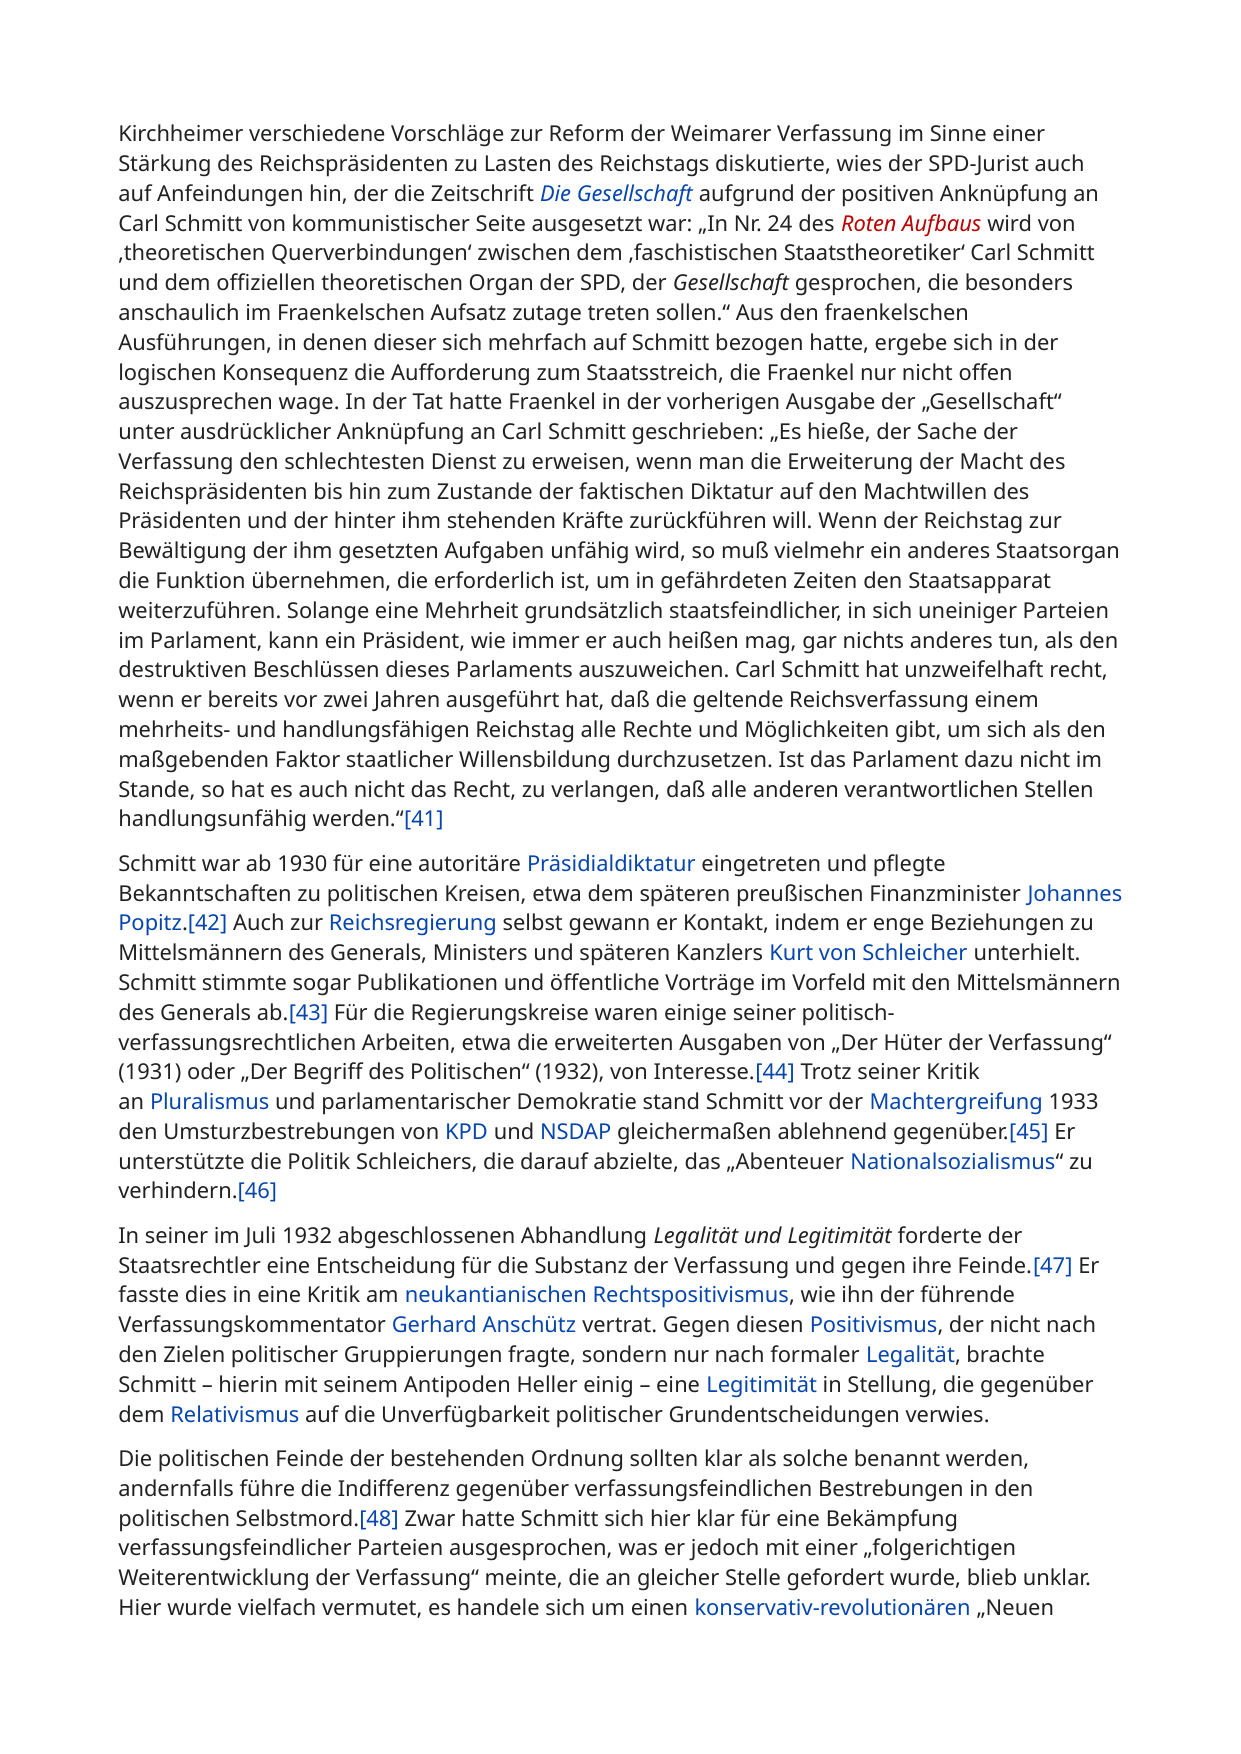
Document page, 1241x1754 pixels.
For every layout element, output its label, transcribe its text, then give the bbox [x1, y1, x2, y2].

text Die politischen Feinde der bestehenden Ordnung sollten klar als solche benannt werden, andernfalls führe die Indifferenz gegenüber verfassungsfeindlichen Bestrebungen in den politischen Selbstmord.[48] Zwar hatte Schmitt sich hier klar für eine Bekämpfung verfassungsfeindlicher Parteien ausgesprochen, was er jedoch mit einer „folgerichtigen Weiterentwicklung der Verfassung“ meinte, die an gleicher Stelle gefordert wurde, blieb unklar. Hier wurde vielfach vermutet, es handele sich um einen konservativ-revolutionären „Neuen [118, 1443, 1122, 1622]
text Schmitt war ab 1930 für eine autoritäre Präsidialdiktatur eingetreten und pflegte Bekanntschaften zu politischen Kreisen, etwa dem späteren preußischen Finanzminister Johannes Popitz.[42] Auch zur Reichsregierung selbst gewann er Kontakt, indem er enge Beziehungen zu Mittelsmännern des Generals, Ministers und späteren Kanzlers Kurt von Schleicher unterhielt. Schmitt stimmte sogar Publikationen und öffentliche Vorträge im Vorfeld mit den Mittelsmännern des Generals ab.[43] Für die Regierungskreise waren einige seiner politisch-verfassungsrechtlichen Arbeiten, etwa die erweiterten Ausgaben von „Der Hüter der Verfassung“ (1931) oder „Der Begriff des Politischen“ (1932), von Interesse.[44] Trotz seiner Kritik an Pluralismus und parlamentarischer Demokratie stand Schmitt vor der Machtergreifung 1933 den Umsturzbestrebungen von KPD und NSDAP gleichermaßen ablehnend gegenüber.[45] Er unterstützte die Politik Schleichers, die darauf abzielte, das „Abenteuer Nationalsozialismus“ zu verhindern.[46] [118, 848, 1122, 1205]
text Kirchheimer verschiedene Vorschläge zur Reform der Weimarer Verfassung im Sinne einer Stärkung des Reichspräsidenten zu Lasten des Reichstags diskutierte, wies der SPD-Jurist auch auf Anfeindungen hin, der die Zeitschrift Die Gesellschaft aufgrund der positiven Anknüpfung an Carl Schmitt von kommunistischer Seite ausgesetzt war: „In Nr. 24 des Roten Aufbaus wird von ‚theoretischen Querverbindungen‘ zwischen dem ‚faschistischen Staatstheoretiker‘ Carl Schmitt und dem offiziellen theoretischen Organ der SPD, der Gesellschaft gesprochen, die besonders anschaulich im Fraenkelschen Aufsatz zutage treten sollen.“ Aus den fraenkelschen Ausführungen, in denen dieser sich mehrfach auf Schmitt bezogen hatte, ergebe sich in der logischen Konsequenz die Aufforderung zum Staatsstreich, die Fraenkel nur nicht offen auszusprechen wage. In der Tat hatte Fraenkel in der vorherigen Ausgabe der „Gesellschaft“ unter ausdrücklicher Anknüpfung an Carl Schmitt geschrieben: „Es hieße, der Sache der Verfassung den schlechtesten Dienst zu erweisen, wenn man die Erweiterung der Macht des Reichspräsidenten bis hin zum Zustande der faktischen Diktatur auf den Machtwillen des Präsidenten und der hinter ihm stehenden Kräfte zurückführen will. Wenn der Reichstag zur Bewältigung der ihm gesetzten Aufgaben unfähig wird, so muß vielmehr ein anderes Staatsorgan die Funktion übernehmen, die erforderlich ist, um in gefährdeten Zeiten den Staatsapparat weiterzuführen. Solange eine Mehrheit grundsätzlich staatsfeindlicher, in sich uneiniger Parteien im Parlament, kann ein Präsident, wie immer er auch heißen mag, gar nichts anderes tun, als den destruktiven Beschlüssen dieses Parlaments auszuweichen. Carl Schmitt hat unzweifelhaft recht, wenn er bereits vor zwei Jahren ausgeführt hat, daß die geltende Reichsverfassung einem mehrheits- und handlungsfähigen Reichstag alle Rechte und Möglichkeiten gibt, um sich als den maßgebenden Faktor staatlicher Willensbildung durchzusetzen. Ist das Parlament dazu nicht im Stande, so hat es auch nicht das Recht, zu verlangen, daß alle anderen verantwortlichen Stellen handlungsunfähig werden.“[41] [118, 118, 1122, 833]
text In seiner im Juli 1932 abgeschlossenen Abhandlung Legalität und Legitimität forderte der Staatsrechtler eine Entscheidung für die Substanz der Verfassung und gegen ihre Feinde.[47] Er fasste dies in eine Kritik am neukantianischen Rechtspositivismus, wie ihn der führende Verfassungskommentator Gerhard Anschütz vertrat. Gegen diesen Positivismus, der nicht nach den Zielen politischer Gruppierungen fragte, sondern nur nach formaler Legalität, brachte Schmitt – hierin mit seinem Antipoden Heller einig – eine Legitimität in Stellung, die gegenüber dem Relativismus auf die Unverfügbarkeit politischer Grundentscheidungen verwies. [118, 1220, 1122, 1428]
